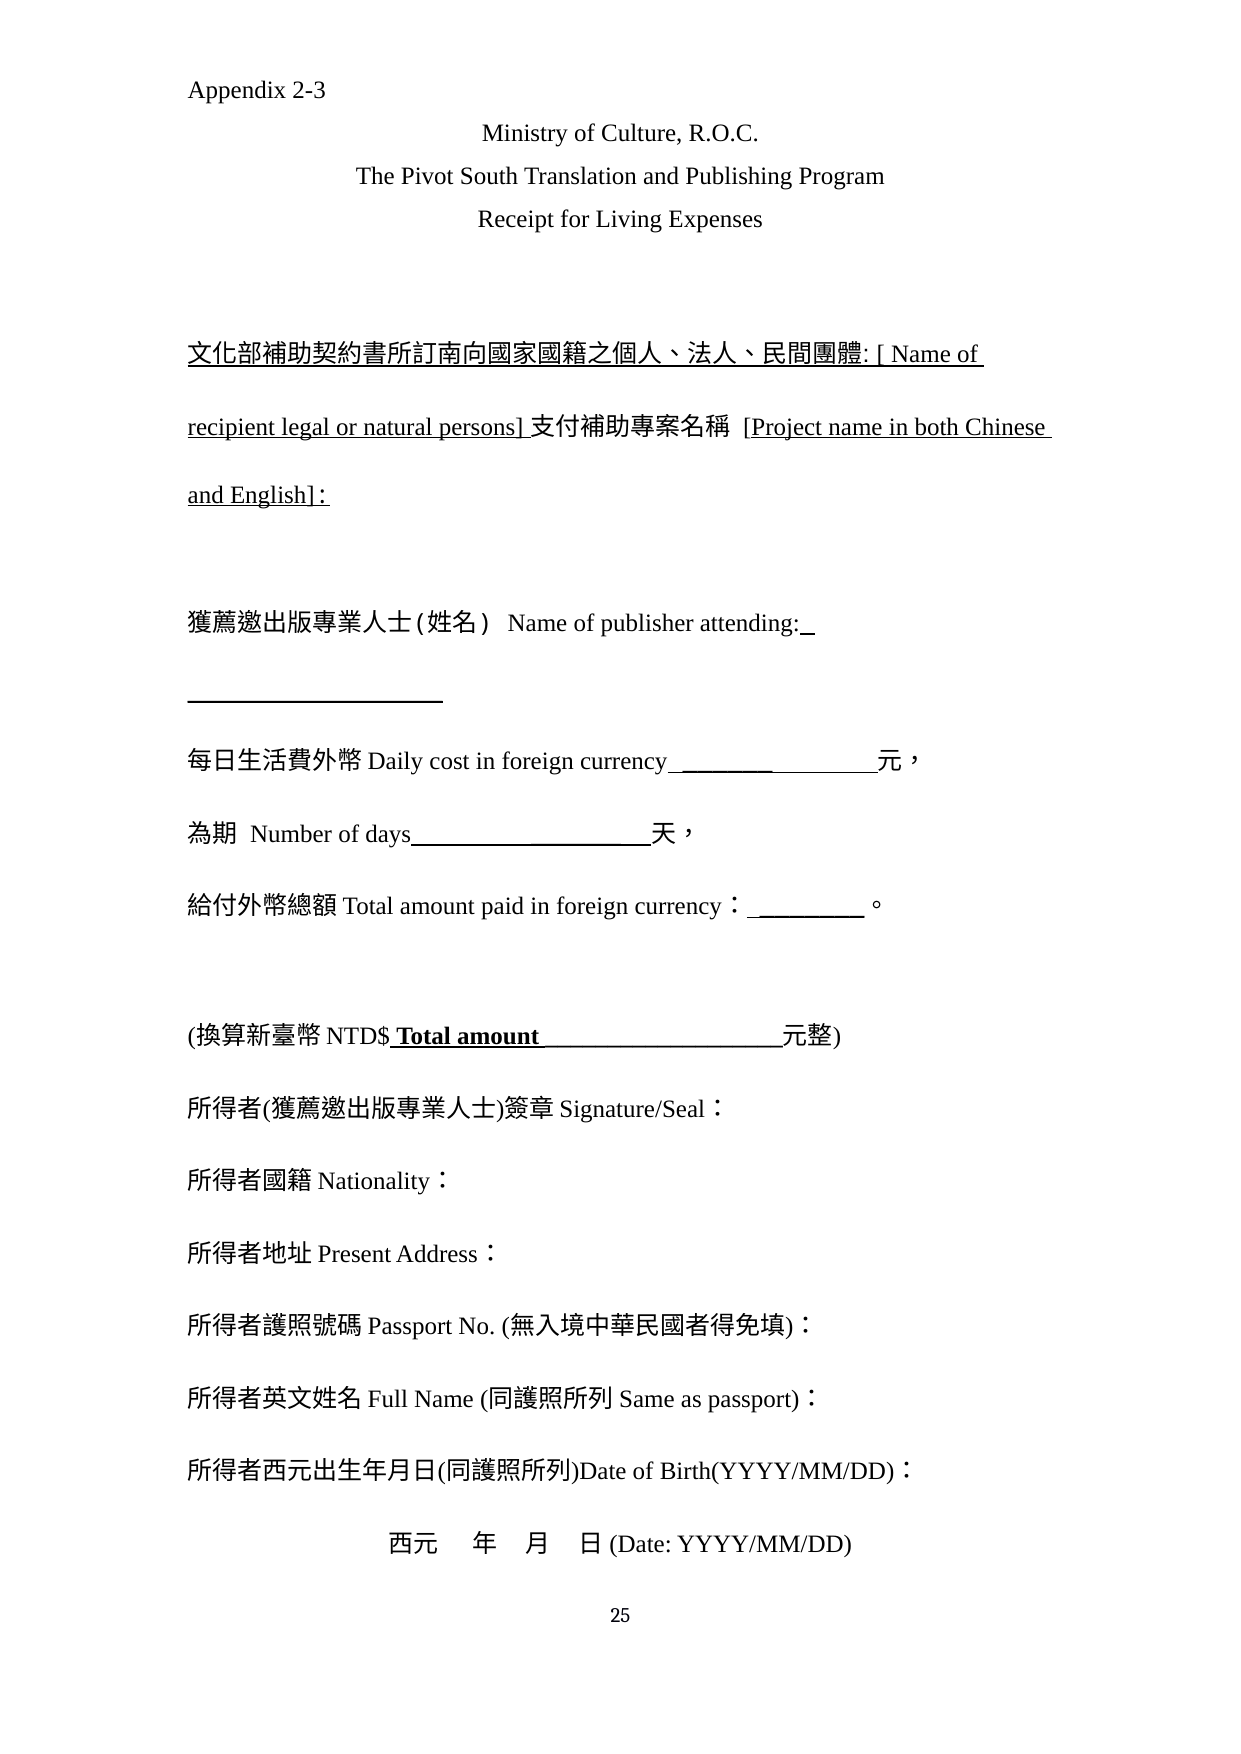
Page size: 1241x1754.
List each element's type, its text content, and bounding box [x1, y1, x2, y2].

text 獲薦邀出版專業人士(姓名) Name of publisher attending: _________________ [187, 602, 1053, 707]
text Ministry of Culture, R.O.C. [187, 118, 1053, 147]
text 給付外幣總額Total amount paid in foreign currency： _______。 [187, 886, 1053, 922]
text 為期 Number of days ______ 天， [187, 813, 1053, 849]
text 文化部補助契約書所訂南向國家國籍之個人、法人、民間團體: [ Name of recipient legal or natural persons] 支付補助專案名稱 [Project name in both Chinese and English]: [187, 334, 1053, 511]
text The Pivot South Translation and Publishing Program [187, 161, 1053, 190]
text Appendix 2-3 [187, 75, 1053, 104]
text 每日生活費外幣Daily cost in foreign currency ______ 元， [187, 741, 1053, 777]
text 所得者英文姓名Full Name (同護照所列 Same as passport)： [187, 1378, 1053, 1414]
text 西元 年 月 日 (Date: YYYY/MM/DD) [187, 1523, 1053, 1559]
text (換算新臺幣NTD$ Total amount ___________________元整) [187, 1016, 1053, 1052]
text Receipt for Living Expenses [187, 204, 1053, 233]
text 所得者護照號碼Passport No. (無入境中華民國者得免填)： [187, 1306, 1053, 1342]
text 所得者西元出生年月日(同護照所列)Date of Birth(YYYY/MM/DD)： [187, 1451, 1053, 1487]
text 所得者(獲薦邀出版專業人士)簽章Signature/Seal： [187, 1088, 1053, 1124]
text 所得者國籍Nationality： [187, 1161, 1053, 1197]
text 所得者地址Present Address： [187, 1233, 1053, 1269]
